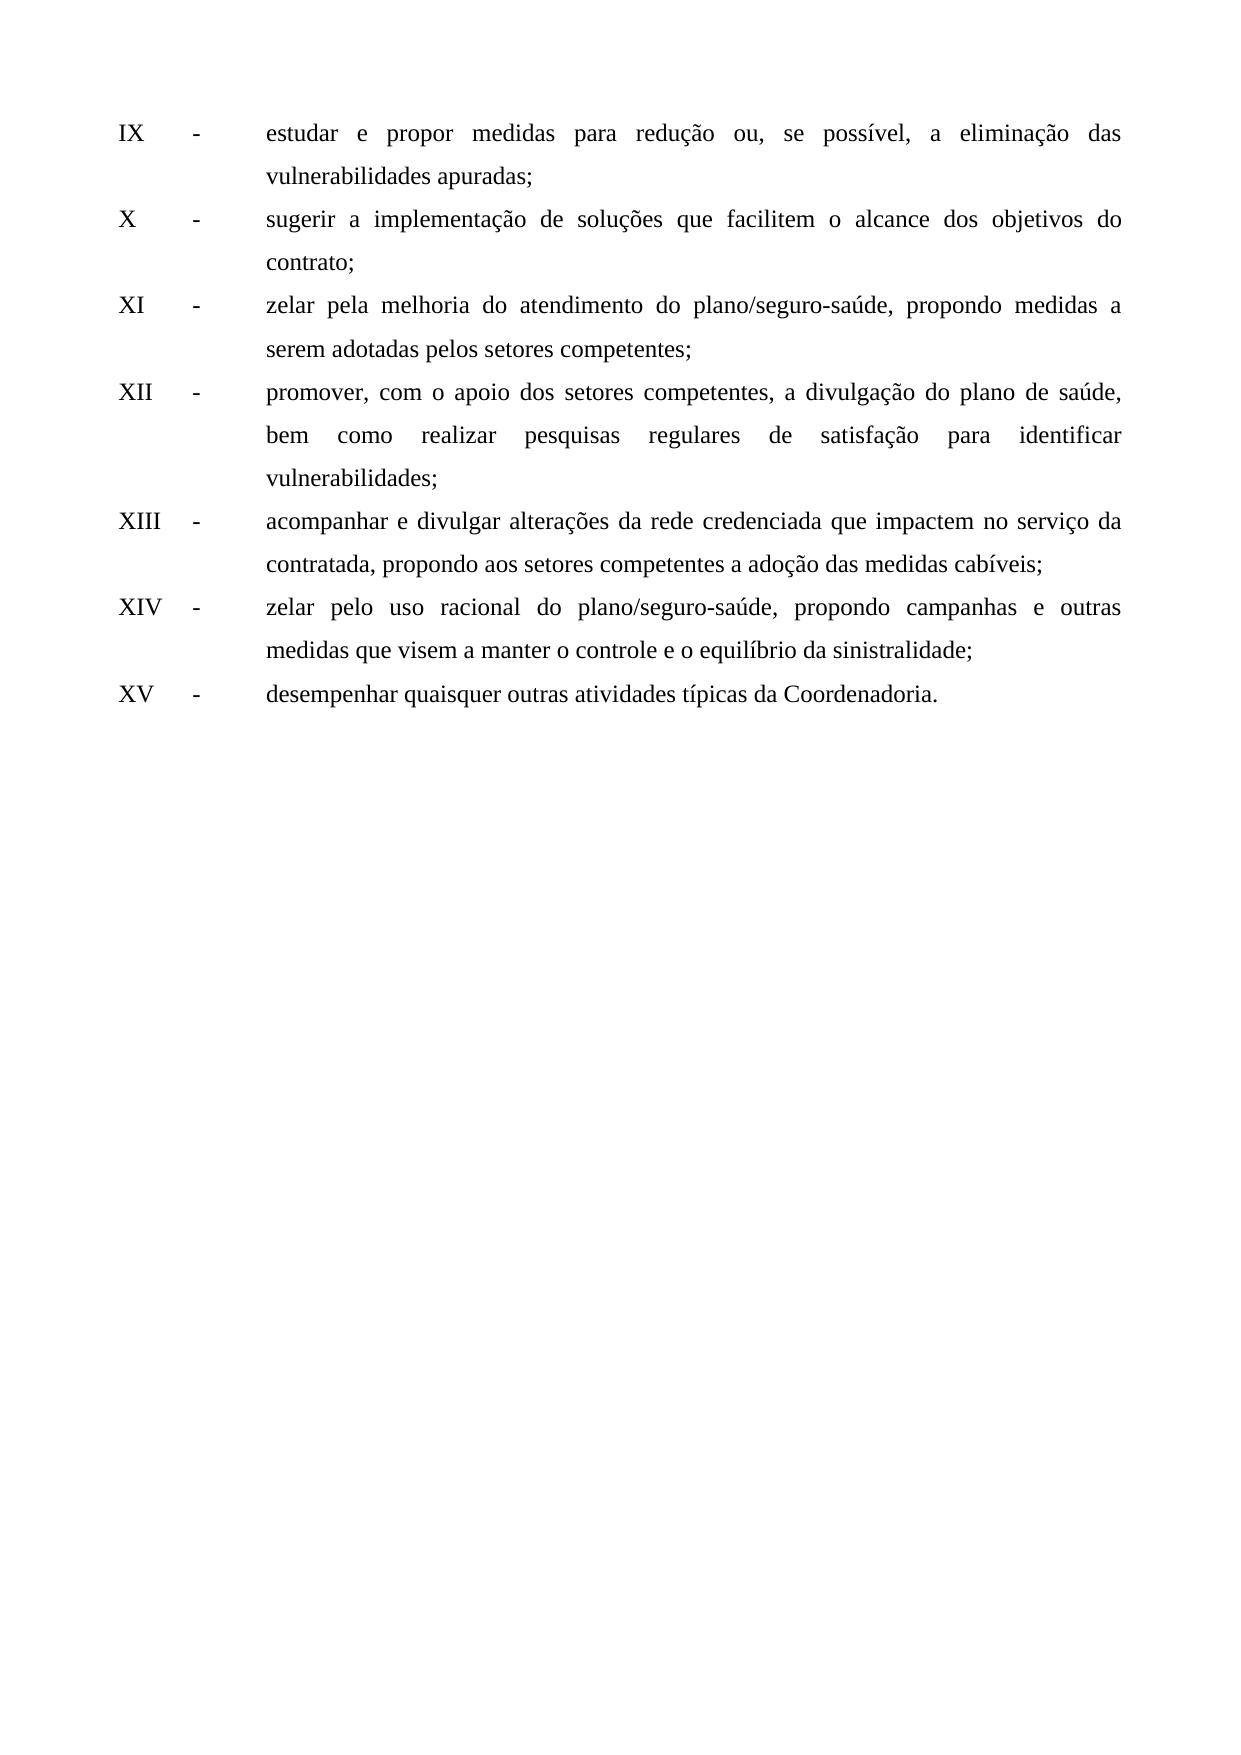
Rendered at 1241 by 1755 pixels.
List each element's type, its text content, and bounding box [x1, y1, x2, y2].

text XIII - acompanhar e divulgar alterações da rede credenciada que impactem no serviço da contratada, propondo aos setores competentes a adoção das medidas cabíveis; [118, 506, 1122, 578]
text IX - estudar e propor medidas para redução ou, se possível, a eliminação das vulnerabilidades apuradas; [118, 118, 1122, 190]
text XV - desempenhar quaisquer outras atividades típicas da Coordenadoria. [118, 679, 1122, 707]
text XI - zelar pela melhoria do atendimento do plano/seguro-saúde, propondo medidas a serem adotadas pelos setores competentes; [118, 291, 1122, 362]
text XIV - zelar pelo uso racional do plano/seguro-saúde, propondo campanhas e outras medidas que visem a manter o controle e o equilíbrio da sinistralidade; [118, 592, 1122, 664]
text XII - promover, com o apoio dos setores competentes, a divulgação do plano de saúde, bem como realizar pesquisas regulares de satisfação para identificar vulnerabilidades; [118, 377, 1122, 492]
text X - sugerir a implementação de soluções que facilitem o alcance dos objetivos do contrato; [118, 204, 1122, 276]
